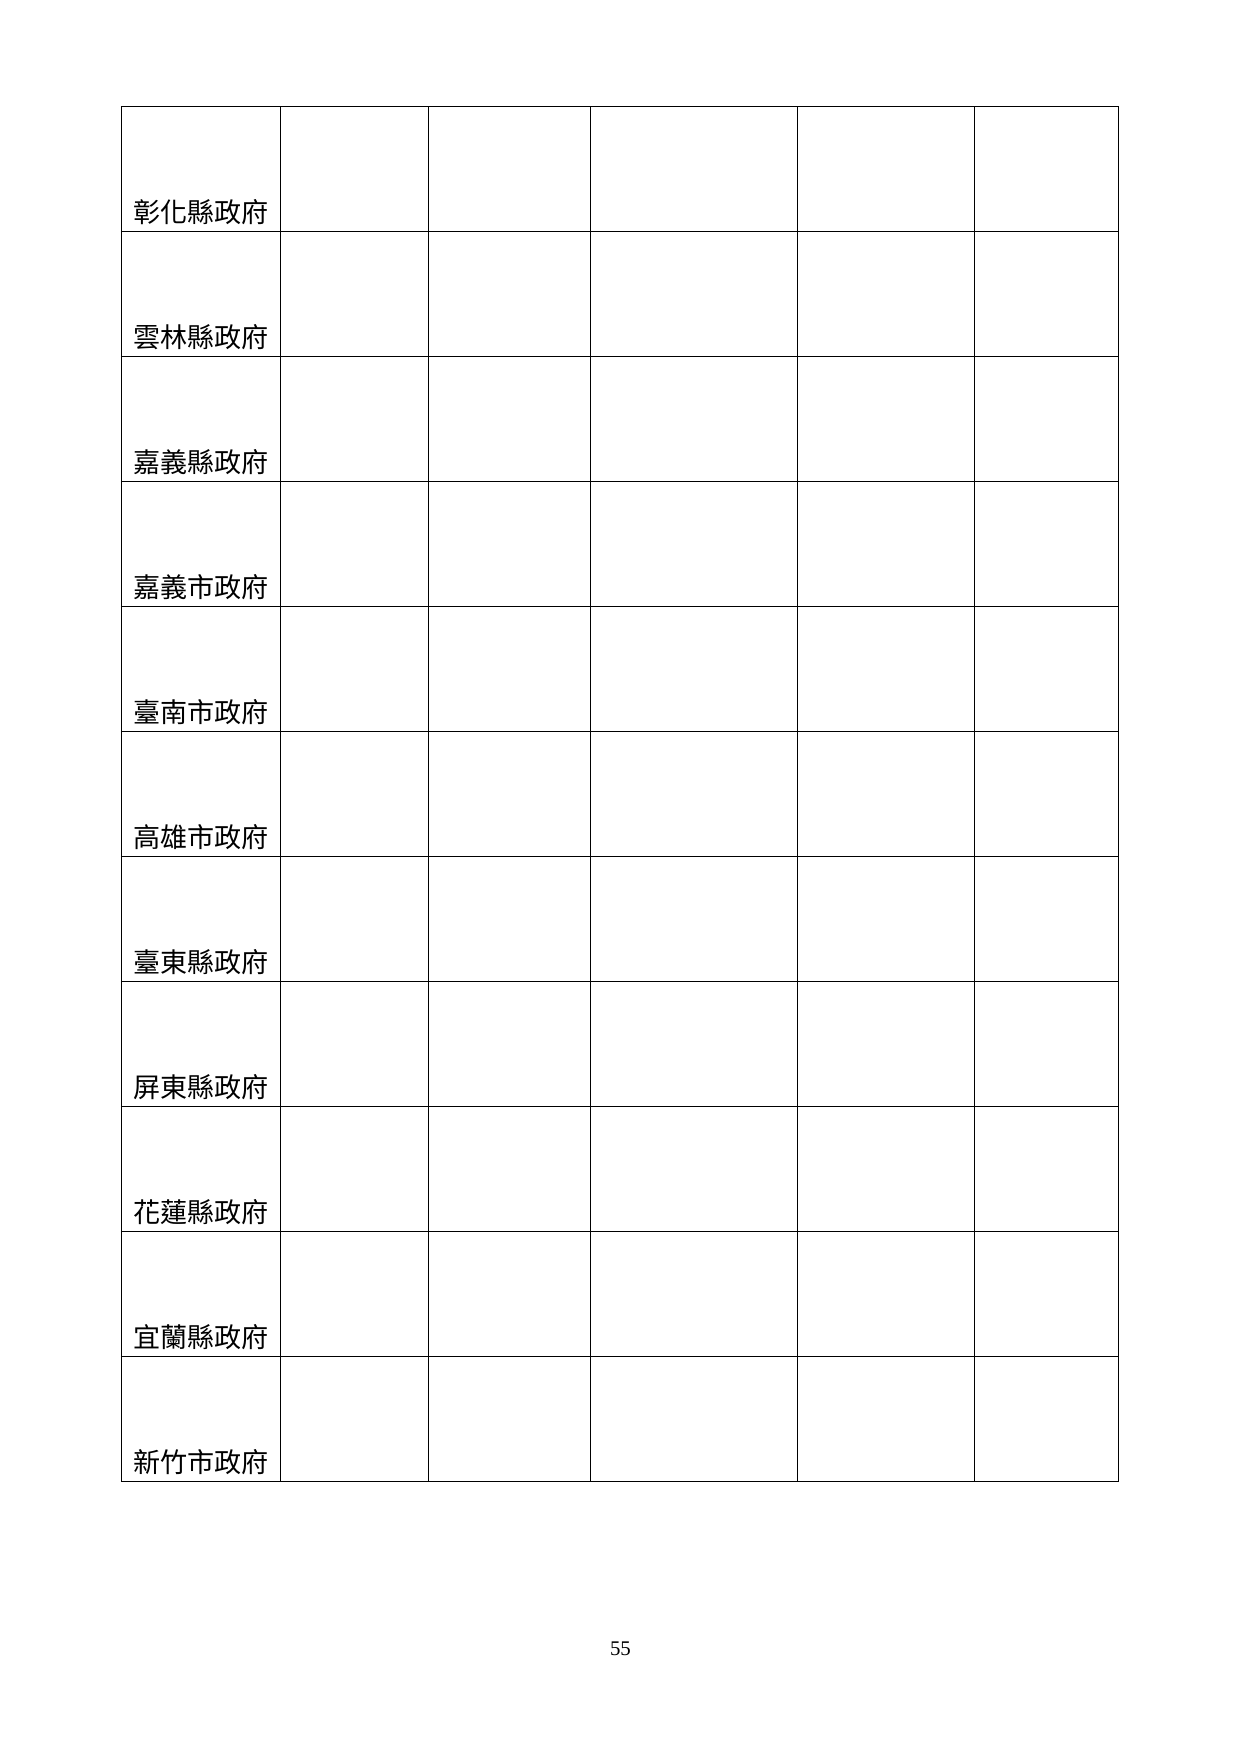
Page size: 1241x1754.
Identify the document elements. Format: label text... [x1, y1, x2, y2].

table_cell [281, 482, 428, 606]
table_cell [798, 107, 974, 231]
table_cell [591, 1357, 797, 1481]
table_cell [429, 982, 590, 1106]
table_cell [975, 732, 1118, 856]
table_cell [975, 482, 1118, 606]
table_cell [591, 732, 797, 856]
table_cell [591, 232, 797, 356]
table_cell [429, 607, 590, 731]
table_cell [975, 357, 1118, 481]
table_cell [429, 357, 590, 481]
table_cell [429, 107, 590, 231]
table_cell [798, 1357, 974, 1481]
table_cell [281, 982, 428, 1106]
table_cell [281, 357, 428, 481]
table_cell 彰化縣政府 [122, 107, 280, 231]
table_cell [429, 1357, 590, 1481]
table_cell 雲林縣政府 [122, 232, 280, 356]
table_cell [281, 232, 428, 356]
table_cell [975, 232, 1118, 356]
table_cell [591, 982, 797, 1106]
table_cell 屏東縣政府 [122, 982, 280, 1106]
table_cell 宜蘭縣政府 [122, 1232, 280, 1356]
table_cell 嘉義市政府 [122, 482, 280, 606]
table_cell 臺東縣政府 [122, 857, 280, 981]
table_cell [591, 857, 797, 981]
table_cell [281, 107, 428, 231]
table_cell [281, 1232, 428, 1356]
table_cell [798, 607, 974, 731]
table_cell [281, 1357, 428, 1481]
table_cell [975, 107, 1118, 231]
table_cell [429, 1232, 590, 1356]
table_cell 新竹市政府 [122, 1357, 280, 1481]
table_cell [975, 1232, 1118, 1356]
table_cell 花蓮縣政府 [122, 1107, 280, 1231]
table_cell [429, 482, 590, 606]
table_cell 高雄市政府 [122, 732, 280, 856]
table_cell [798, 1232, 974, 1356]
table_cell [591, 482, 797, 606]
table_cell [591, 107, 797, 231]
table_cell [591, 357, 797, 481]
table_cell [281, 857, 428, 981]
table_cell [975, 982, 1118, 1106]
table_cell [798, 482, 974, 606]
table_cell [798, 232, 974, 356]
table_cell [281, 607, 428, 731]
table_cell [591, 1232, 797, 1356]
table_cell [798, 732, 974, 856]
table_cell [798, 982, 974, 1106]
table_cell [591, 607, 797, 731]
table_cell [975, 1357, 1118, 1481]
table_cell 嘉義縣政府 [122, 357, 280, 481]
table_cell [798, 1107, 974, 1231]
table_cell [429, 1107, 590, 1231]
table_cell [429, 732, 590, 856]
table_cell [429, 232, 590, 356]
table_cell [429, 857, 590, 981]
table_cell [281, 732, 428, 856]
table_cell [798, 857, 974, 981]
table_cell [975, 607, 1118, 731]
table_cell [591, 1107, 797, 1231]
table_cell [975, 857, 1118, 981]
table_cell [798, 357, 974, 481]
table_cell 臺南市政府 [122, 607, 280, 731]
table_cell [281, 1107, 428, 1231]
table_cell [975, 1107, 1118, 1231]
